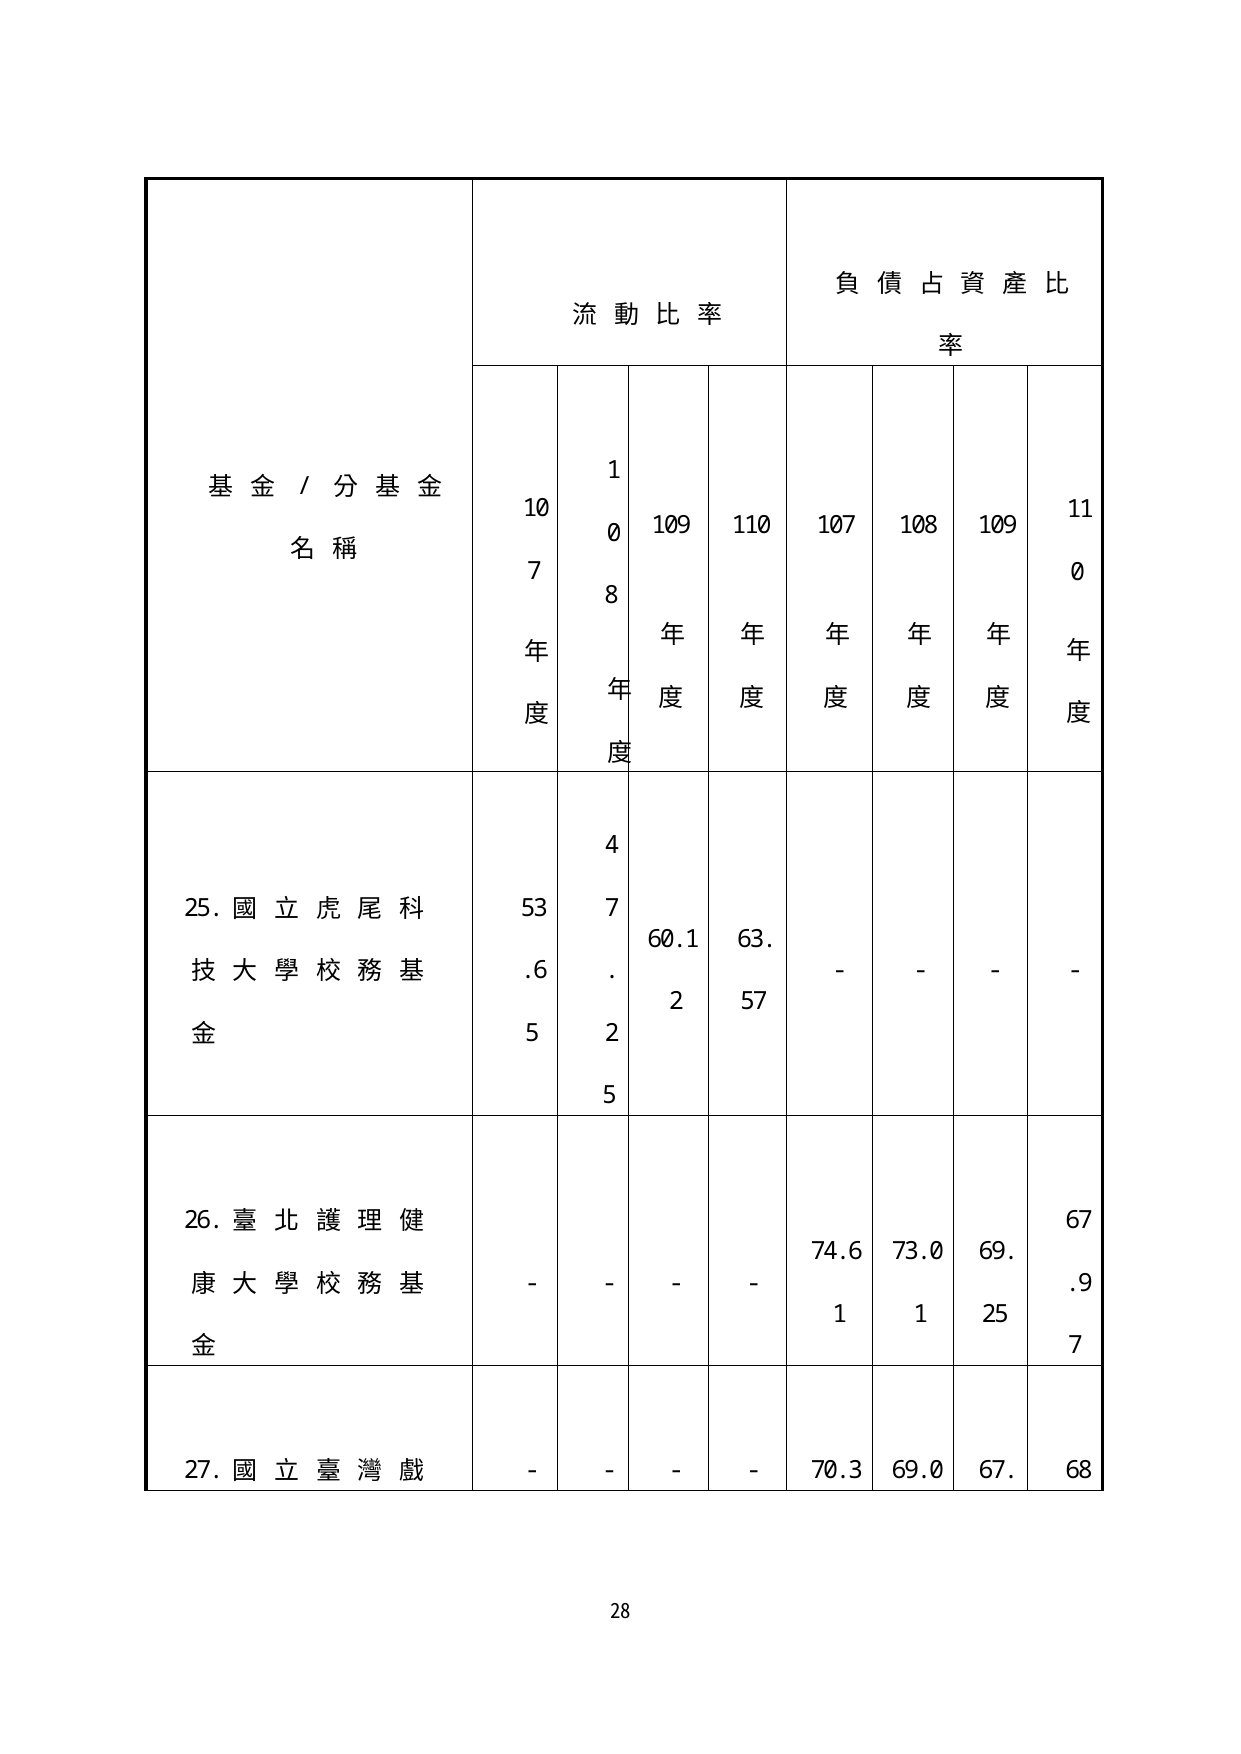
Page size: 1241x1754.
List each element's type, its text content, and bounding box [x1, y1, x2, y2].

table_cell 70.3 [787, 1366, 872, 1490]
table_cell - [873, 772, 953, 1115]
table_cell 74.61 [787, 1116, 872, 1365]
table_cell - [558, 1366, 628, 1490]
table_cell 109 年度 [629, 366, 708, 771]
table_header 負債占資產比率 [787, 180, 1101, 365]
table_cell 69.25 [954, 1116, 1027, 1365]
table_cell 67.97 [1028, 1116, 1101, 1365]
table_cell - [629, 1116, 708, 1365]
table_cell 63.57 [709, 772, 786, 1115]
table_cell - [558, 1116, 628, 1365]
table_cell 68 [1028, 1366, 1101, 1490]
table_cell - [1028, 772, 1101, 1115]
table_cell - [954, 772, 1027, 1115]
table_cell 73.01 [873, 1116, 953, 1365]
table_header 流動比率 [473, 180, 786, 365]
table_cell 53.65 [473, 772, 557, 1115]
table_cell 108 年度 [873, 366, 953, 771]
table_header 基金/分基金名稱 [148, 180, 472, 771]
table_cell 110 年度 [709, 366, 786, 771]
table_cell 60.12 [629, 772, 708, 1115]
table_cell - [709, 1366, 786, 1490]
table_cell 47.25 [558, 772, 628, 1115]
table_cell 25.國立虎尾科技大學校務基金 [148, 772, 472, 1115]
table_cell 69.0 [873, 1366, 953, 1490]
table_cell 109 年度 [954, 366, 1027, 771]
table_cell - [629, 1366, 708, 1490]
table_cell 107 年度 [473, 366, 557, 771]
table_cell - [709, 1116, 786, 1365]
table_cell 27.國立臺灣戲 [148, 1366, 472, 1490]
table_cell 26.臺北護理健康大學校務基金 [148, 1116, 472, 1365]
table_cell 108 年度 [558, 366, 628, 771]
table_cell - [473, 1366, 557, 1490]
table_cell - [787, 772, 872, 1115]
table_cell - [473, 1116, 557, 1365]
table_cell 67. [954, 1366, 1027, 1490]
table_cell 107 年度 [787, 366, 872, 771]
table_cell 110 年度 [1028, 366, 1101, 771]
